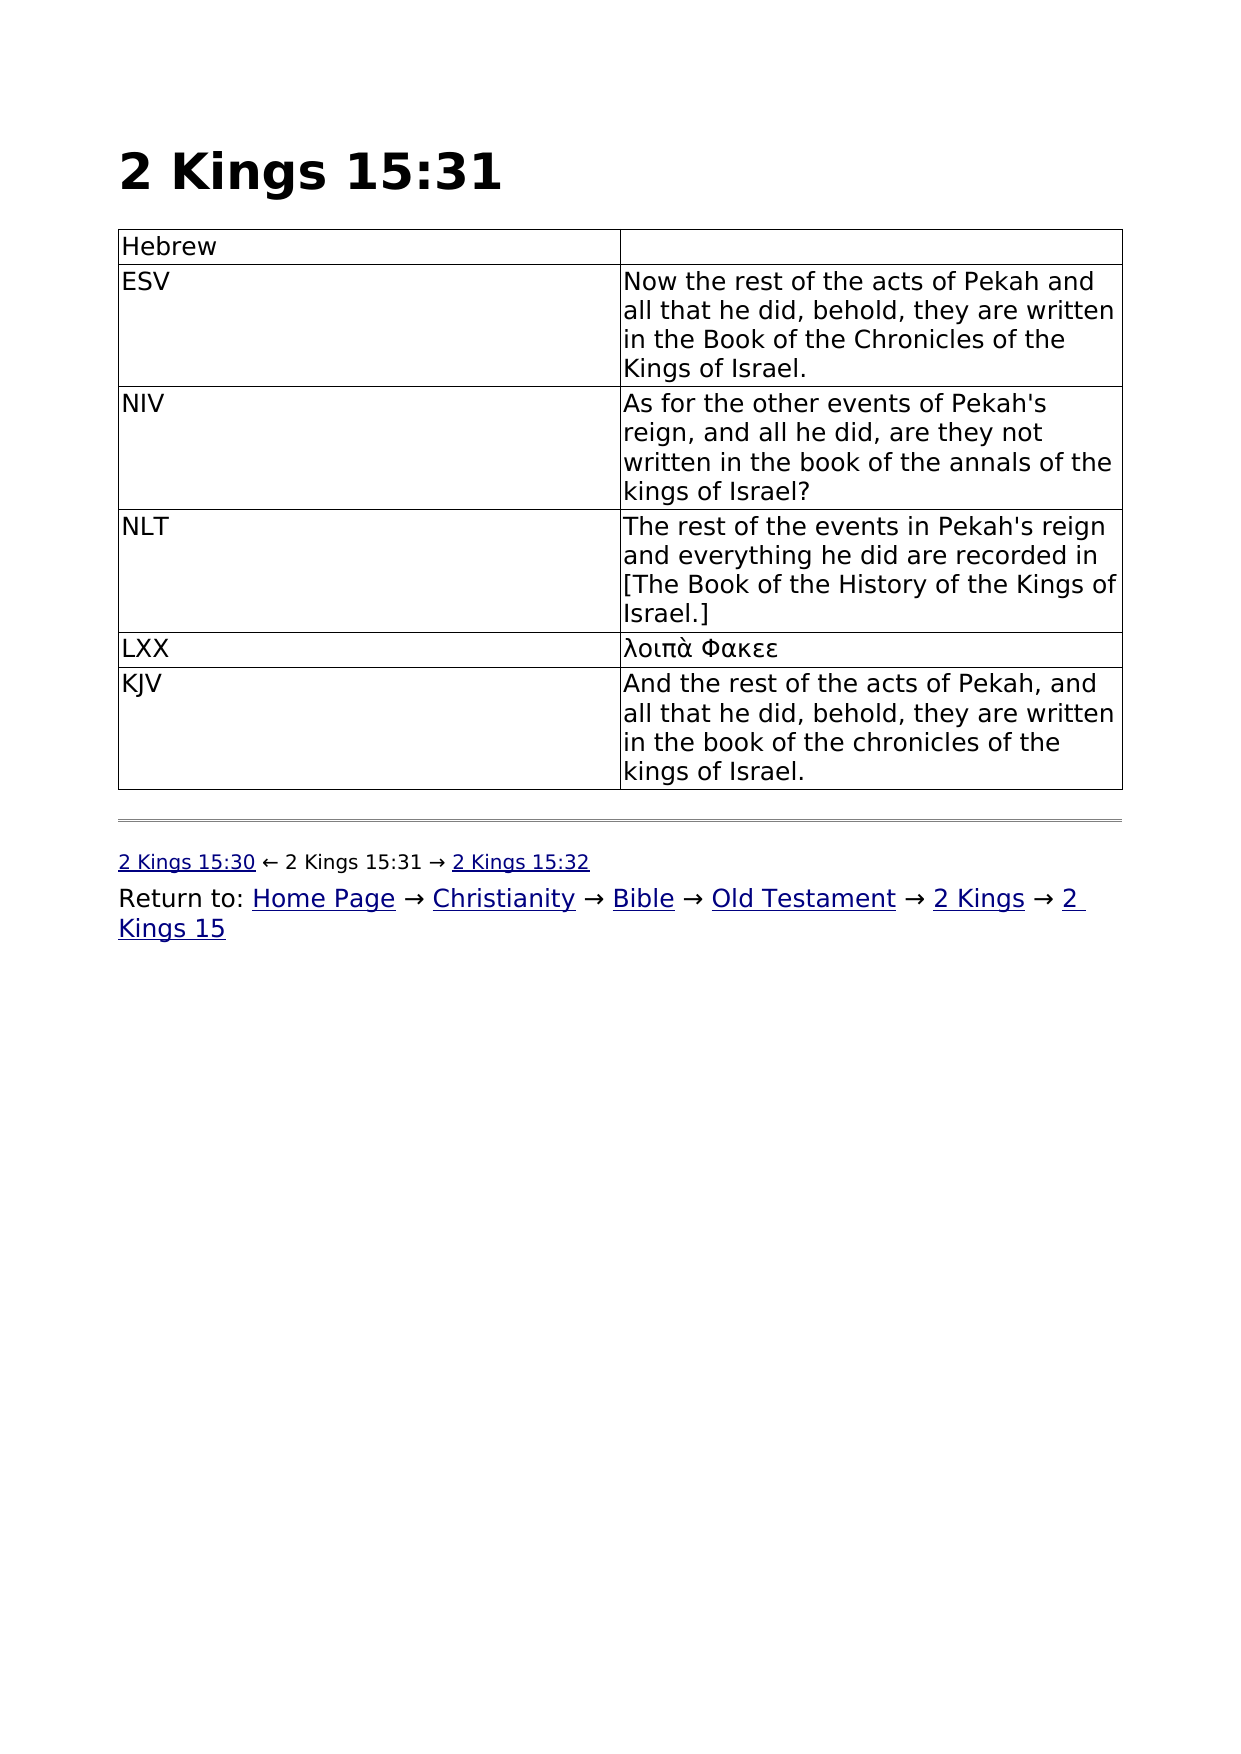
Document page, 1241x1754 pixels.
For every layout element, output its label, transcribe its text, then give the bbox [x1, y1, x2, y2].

table_cell λοιπὰ Φακεε [621, 633, 1122, 667]
table_cell NIV [119, 387, 620, 509]
table_cell KJV [119, 668, 620, 789]
table_cell ESV [119, 265, 620, 386]
table_cell As for the other events of Pekah's reign, and all he did, are they not written in the book of the annals of the kings of Israel? [621, 387, 1122, 509]
table_cell NLT [119, 510, 620, 632]
text 2 Kings 15:30 ← 2 Kings 15:31 → 2 Kings 15:32 [118, 851, 1122, 884]
table_header [621, 230, 1122, 264]
table_header Hebrew [119, 230, 620, 264]
table_cell LXX [119, 633, 620, 667]
table_cell The rest of the events in Pekah's reign and everything he did are recorded in [The Book of the History of the Kings of Israel.] [621, 510, 1122, 632]
subtitle 2 Kings 15:31 [118, 143, 1122, 201]
table_cell And the rest of the acts of Pekah, and all that he did, behold, they are written in the book of the chronicles of the kings of Israel. [621, 668, 1122, 789]
table_cell Now the rest of the acts of Pekah and all that he did, behold, they are written in the Book of the Chronicles of the Kings of Israel. [621, 265, 1122, 386]
text Return to: Home Page → Christianity → Bible → Old Testament → 2 Kings → 2 Kings 15 [118, 884, 1122, 943]
